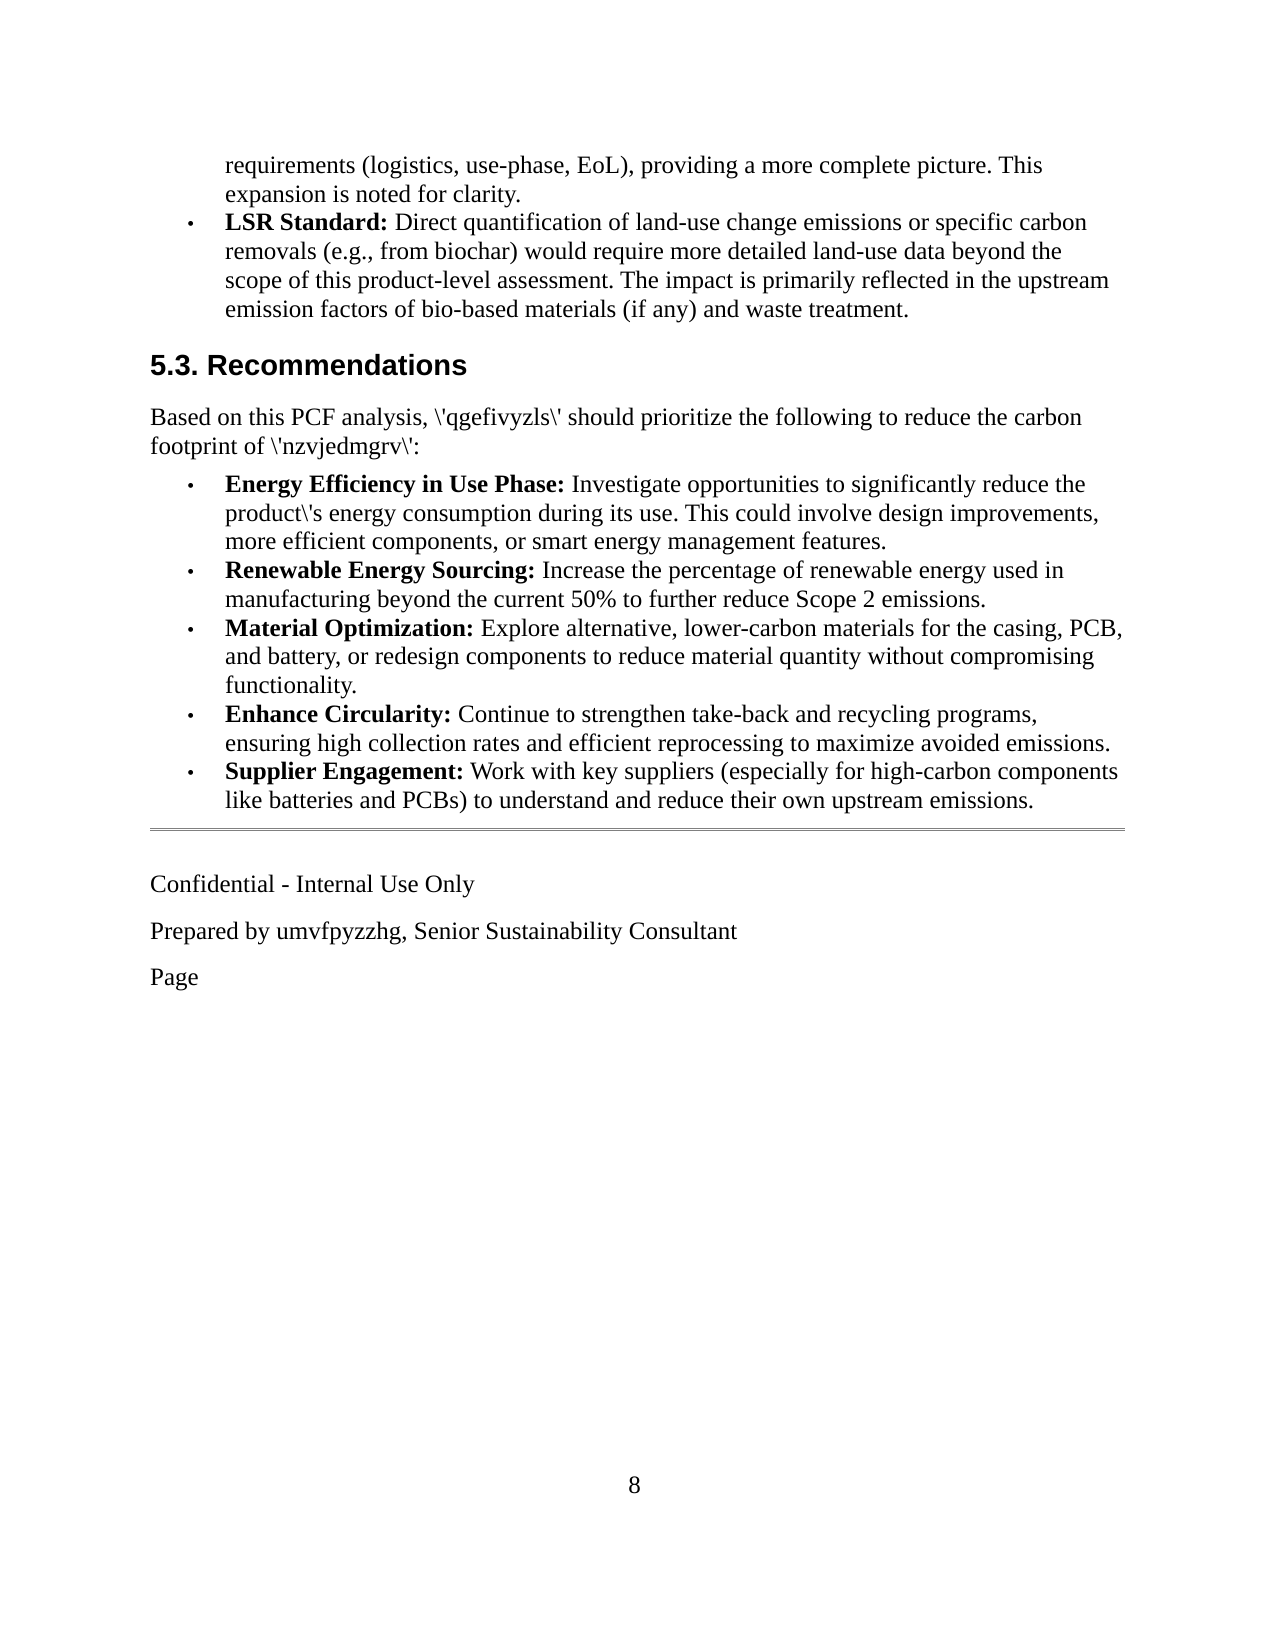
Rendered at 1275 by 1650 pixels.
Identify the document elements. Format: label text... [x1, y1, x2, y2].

text Based on this PCF analysis, \'qgefivyzls\' should prioritize the following to reduce the carbon footprint of \'nzvjedmgrv\': [150, 402, 1125, 460]
text Page [150, 962, 1125, 991]
list Renewable Energy Sourcing: Increase the percentage of renewable energy used in manufacturing beyond the current 50% to further reduce Scope 2 emissions. [187, 555, 1125, 613]
list Material Optimization: Explore alternative, lower-carbon materials for the casing, PCB, and battery, or redesign components to reduce material quantity without compromising functionality. [187, 613, 1125, 699]
text Prepared by umvfpyzzhg, Senior Sustainability Consultant [150, 916, 1125, 944]
subtitle 5.3. Recommendations [150, 347, 1125, 381]
list Energy Efficiency in Use Phase: Investigate opportunities to significantly reduce the product\'s energy consumption during its use. This could involve design improvements, more efficient components, or smart energy management features. [187, 469, 1125, 555]
list requirements (logistics, use-phase, EoL), providing a more complete picture. This expansion is noted for clarity. [187, 150, 1125, 207]
list Enhance Circularity: Continue to strengthen take-back and recycling programs, ensuring high collection rates and efficient reprocessing to maximize avoided emissions. [187, 699, 1125, 756]
list Supplier Engagement: Work with key suppliers (especially for high-carbon components like batteries and PCBs) to understand and reduce their own upstream emissions. [187, 756, 1125, 814]
list LSR Standard: Direct quantification of land-use change emissions or specific carbon removals (e.g., from biochar) would require more detailed land-use data beyond the scope of this product-level assessment. The impact is primarily reflected in the upstream emission factors of bio-based materials (if any) and waste treatment. [187, 207, 1125, 322]
text Confidential - Internal Use Only [150, 869, 1125, 898]
